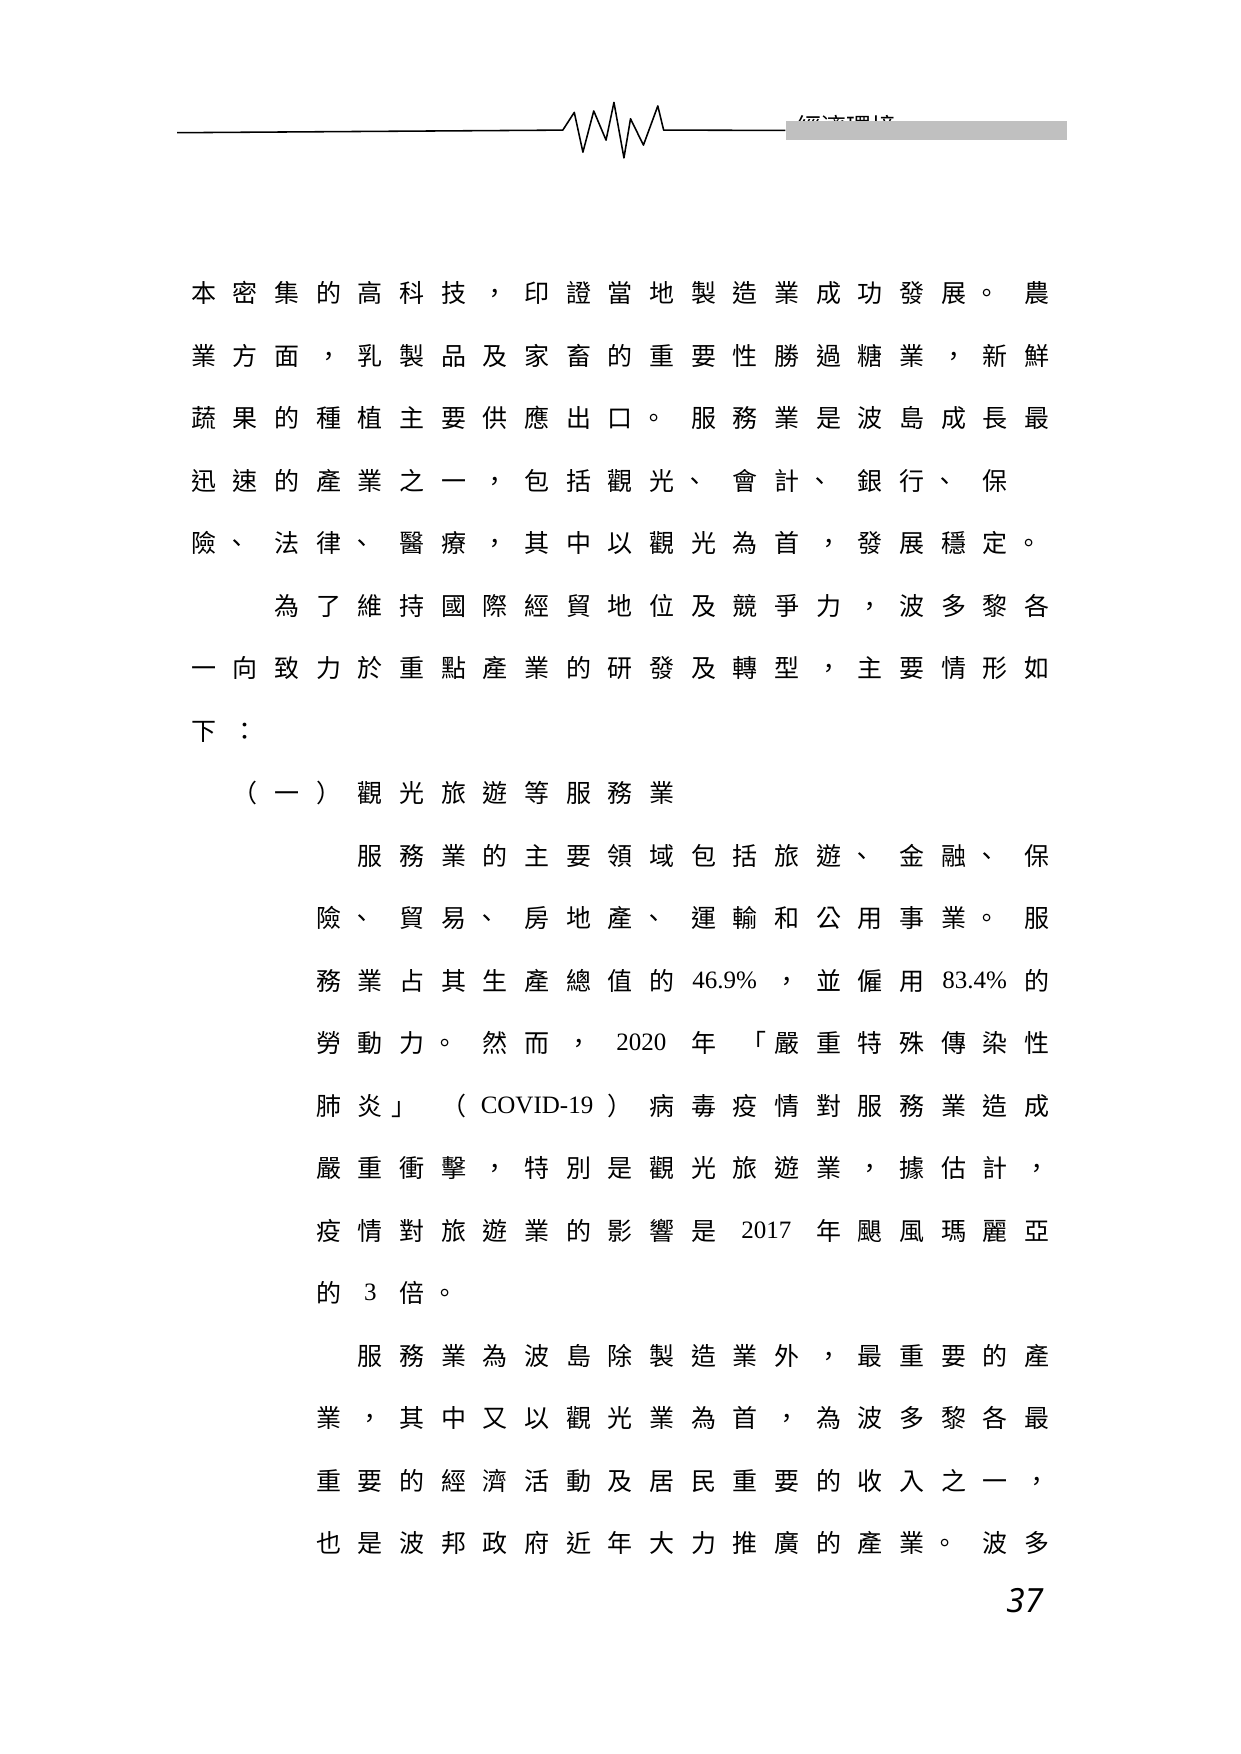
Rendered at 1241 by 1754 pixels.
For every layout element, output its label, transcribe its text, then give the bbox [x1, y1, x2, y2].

text 服務業為波島除製造業外，最重要的產業，其中又以觀光業為首，為波多黎各最重要的經濟活動及居民重要的收入之一，也是波邦政府近年大力推廣的產業。波多 [281, 1313, 1058, 1563]
text （一）觀光旅遊等服務業 [207, 750, 1058, 813]
text 為了維持國際經貿地位及競爭力，波多黎各一向致力於重點產業的研發及轉型，主要情形如下： [183, 563, 1058, 750]
text 服務業的主要領域包括旅遊、金融、保險、貿易、房地產、運輸和公用事業。服務業占其生產總值的46.9%，並僱用83.4%的勞動力。然而，2020年「嚴重特殊傳染性肺炎」（COVID-19）病毒疫情對服務業造成嚴重衝擊，特別是觀光旅遊業，據估計，疫情對旅遊業的影響是2017年颶風瑪麗亞的3倍。 [281, 813, 1058, 1313]
text 本密集的高科技，印證當地製造業成功發展。農業方面，乳製品及家畜的重要性勝過糖業，新鮮蔬果的種植主要供應出口。服務業是波島成長最迅速的產業之一，包括觀光、會計、銀行、保險、法律、醫療，其中以觀光為首，發展穩定。 [183, 250, 1058, 563]
